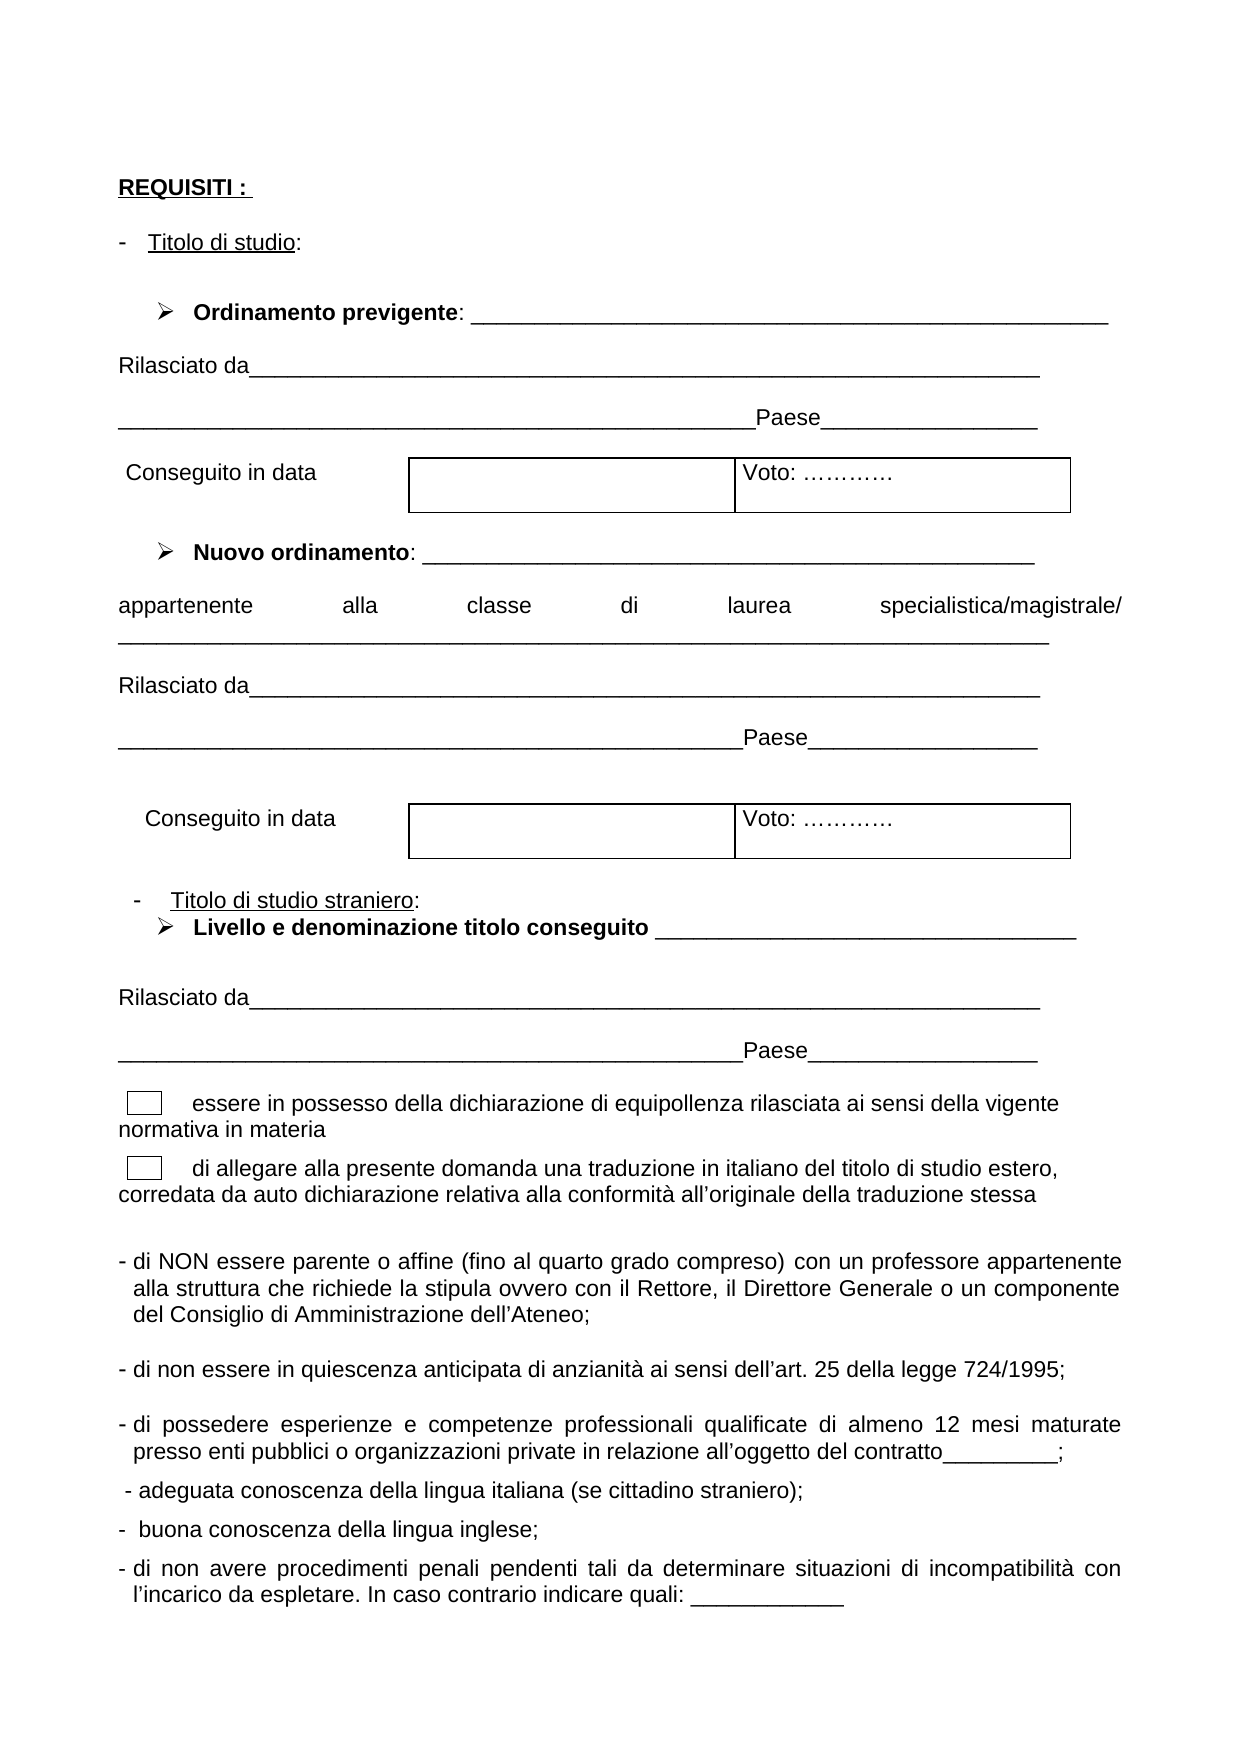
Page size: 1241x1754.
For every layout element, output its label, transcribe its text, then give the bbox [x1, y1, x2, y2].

list di non avere procedimenti penali pendenti tali da determinare situazioni di incompatibilità con l’incarico da espletare. In caso contrario indicare quali: ____________ [118, 1554, 1122, 1607]
list di NON essere parente o affine (fino al quarto grado compreso) con un professore appartenente alla struttura che richiede la stipula ovvero con il Rettore, il Direttore Generale o un componente del Consiglio di Amministrazione dell’Ateneo; [118, 1246, 1122, 1328]
text - buona conoscenza della lingua inglese; [118, 1516, 1122, 1542]
list Livello e denominazione titolo conseguito _________________________________ [156, 914, 1122, 941]
list di possedere esperienze e competenze professionali qualificate di almeno 12 mesi maturate presso enti pubblici o organizzazioni private in relazione all’oggetto del contratto_________; [118, 1409, 1122, 1464]
text REQUISITI : [118, 174, 1122, 200]
table_header Voto: ………… [736, 459, 1070, 511]
text Rilasciato da­­­­­­­______________________________________________________________ [118, 984, 1122, 1011]
text _________________________________________________Paese__________________ [118, 1037, 1122, 1063]
table_header [410, 459, 734, 511]
table_header Conseguito in data [118, 803, 408, 858]
list Ordinamento previgente: __________________________________________________ [156, 298, 1122, 325]
text Rilasciato da______________________________________________________________ [118, 352, 1122, 378]
list Titolo di studio: [118, 227, 1122, 255]
table_header [410, 805, 734, 858]
text essere in possesso della dichiarazione di equipollenza rilasciata ai sensi della vigente normativa in materia [118, 1089, 1122, 1142]
list di non essere in quiescenza anticipata di anzianità ai sensi dell’art. 25 della legge 724/1995; [118, 1354, 1122, 1383]
text appartenente alla classe di laurea specialistica/magistrale/ _________________________________________________________________________ [118, 592, 1122, 645]
text Rilasciato da­­­­­­­______________________________________________________________ [118, 672, 1122, 698]
text di allegare alla presente domanda una traduzione in italiano del titolo di studio estero, corredata da auto dichiarazione relativa alla conformità all’originale della traduzione stessa [118, 1155, 1122, 1207]
table_header Conseguito in data [118, 457, 408, 511]
list Titolo di studio straniero: [133, 886, 1122, 914]
text _________________________________________________Paese__________________ [118, 724, 1122, 751]
text ­­­­­­­­­­­­­­­­­­­­­­­­­­­­__________________________________________________Paese_________________ [118, 404, 1122, 431]
list Nuovo ordinamento: ­­­________________________________________________ [156, 539, 1122, 566]
text - adeguata conoscenza della lingua italiana (se cittadino straniero); [118, 1477, 1122, 1503]
table_header Voto: ………… [736, 805, 1070, 858]
